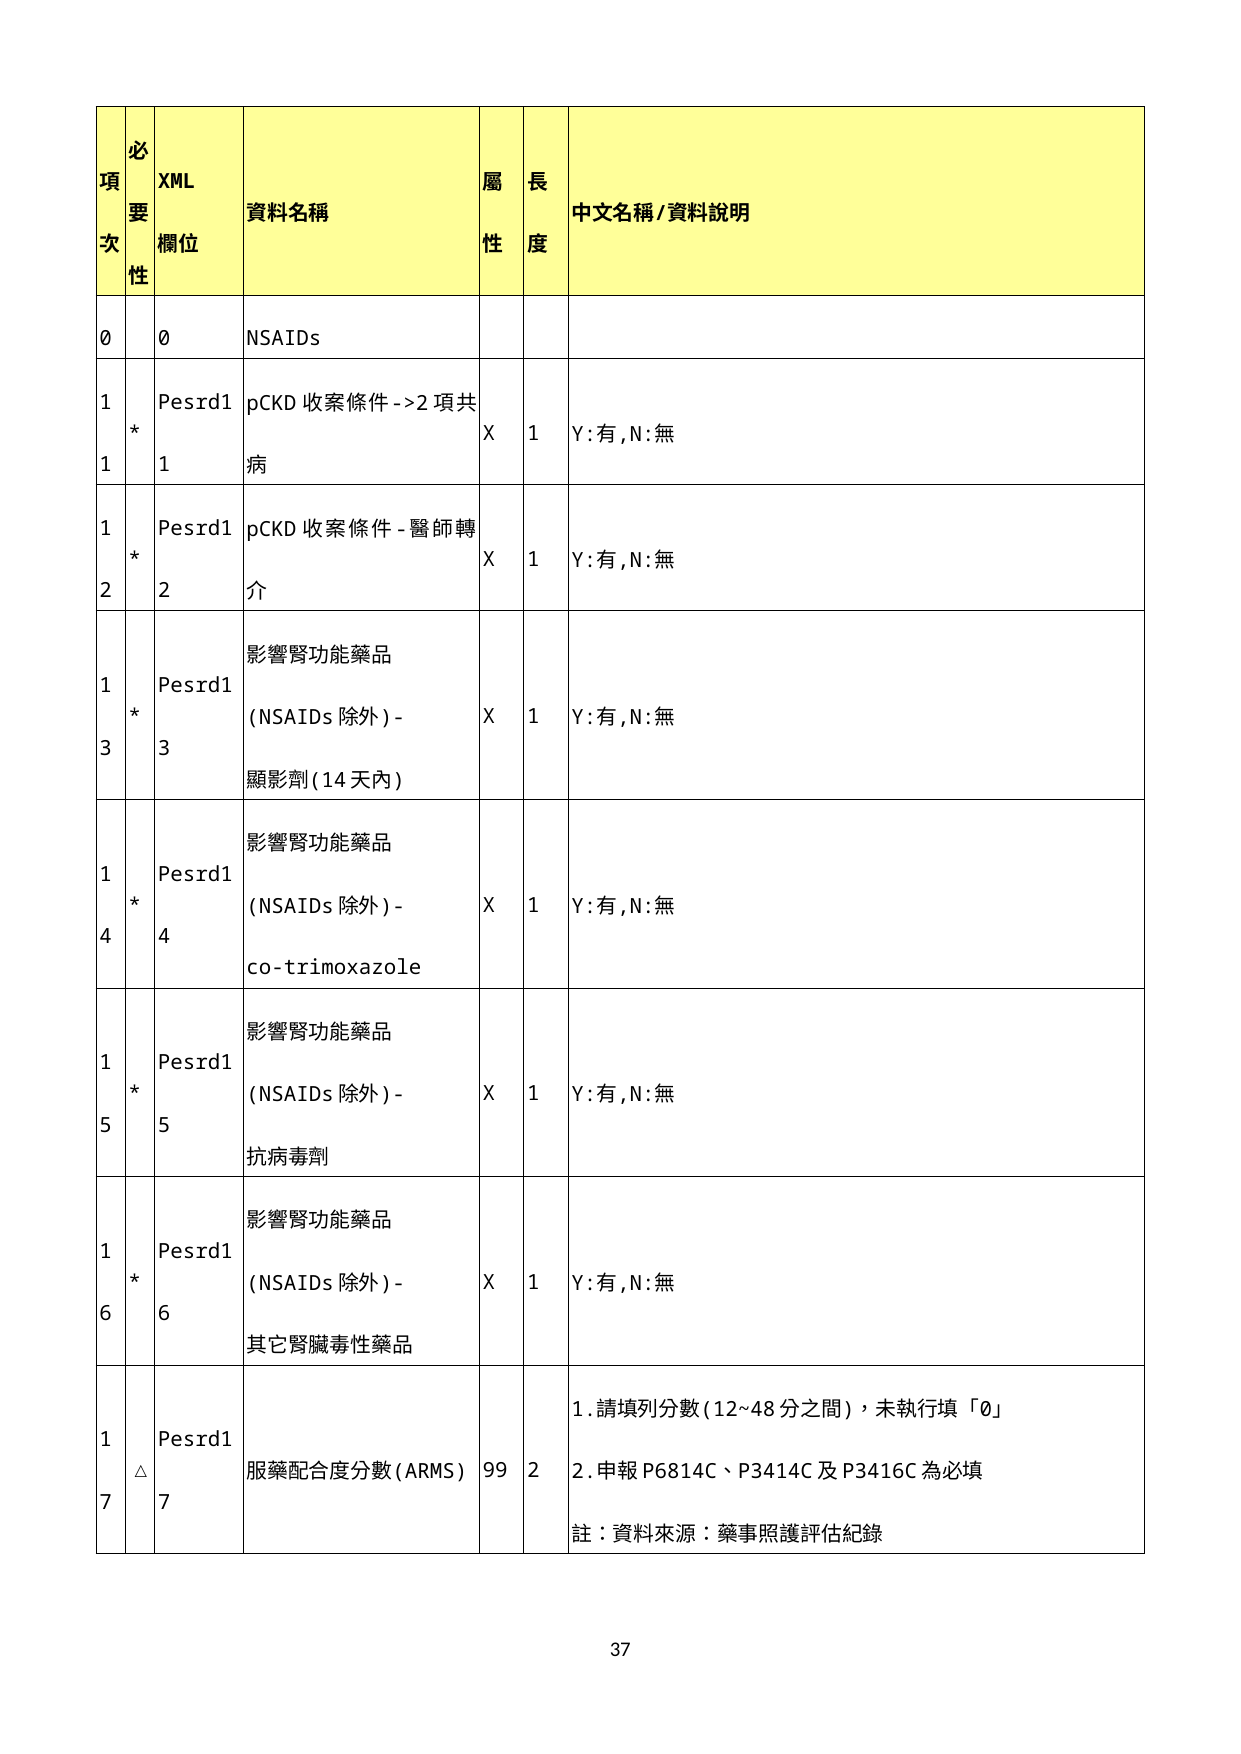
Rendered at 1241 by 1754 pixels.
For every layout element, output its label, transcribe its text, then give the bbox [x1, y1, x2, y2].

table_cell 1 [524, 485, 568, 610]
table_header 中文名稱/資料說明 [569, 107, 1144, 295]
table_cell 13 [97, 611, 125, 799]
table_cell Pesrd13 [155, 611, 243, 799]
table_cell 影響腎功能藥品(NSAIDs除外)- co-trimoxazole [244, 800, 479, 987]
table_cell Y:有,N:無 [569, 485, 1144, 610]
table_cell X [480, 1177, 523, 1364]
table_header 屬性 [480, 107, 523, 295]
table_cell X [480, 485, 523, 610]
table_cell 1.請填列分數(12~48分之間)，未執行填「0」 2.申報P6814C、P3414C及P3416C為必填 註：資料來源：藥事照護評估紀錄 [569, 1366, 1144, 1553]
table_cell Pesrd14 [155, 800, 243, 987]
table_cell [126, 296, 154, 358]
table_cell * [126, 611, 154, 799]
table_cell 1 [524, 359, 568, 484]
table_cell Y:有,N:無 [569, 800, 1144, 987]
table_cell Pesrd17 [155, 1366, 243, 1553]
table_header 必要性 [126, 107, 154, 295]
table_cell X [480, 800, 523, 987]
table_cell X [480, 989, 523, 1176]
table_cell [480, 296, 523, 358]
table_cell Pesrd11 [155, 359, 243, 484]
table_cell * [126, 485, 154, 610]
table_cell 1 [524, 1177, 568, 1364]
table_cell 2 [524, 1366, 568, 1553]
table_cell * [126, 359, 154, 484]
table_header 資料名稱 [244, 107, 479, 295]
table_cell Y:有,N:無 [569, 359, 1144, 484]
table_cell 11 [97, 359, 125, 484]
table_cell Y:有,N:無 [569, 611, 1144, 799]
table_cell 1 [524, 989, 568, 1176]
table_cell 影響腎功能藥品(NSAIDs除外)- 顯影劑(14天內) [244, 611, 479, 799]
table_cell 1 [524, 611, 568, 799]
table_cell * [126, 800, 154, 987]
table_cell * [126, 989, 154, 1176]
table_header 項 次 [97, 107, 125, 295]
table_cell 12 [97, 485, 125, 610]
table_cell 服藥配合度分數(ARMS) [244, 1366, 479, 1553]
table_cell [569, 296, 1144, 358]
table_cell 影響腎功能藥品(NSAIDs除外)- 抗病毒劑 [244, 989, 479, 1176]
table_cell pCKD收案條件-醫師轉介 [244, 485, 479, 610]
table_header XML 欄位 [155, 107, 243, 295]
table_cell 16 [97, 1177, 125, 1364]
table_cell 15 [97, 989, 125, 1176]
table_cell pCKD收案條件->2項共病 [244, 359, 479, 484]
table_cell [524, 296, 568, 358]
table_cell 0 [97, 296, 125, 358]
table_cell 影響腎功能藥品(NSAIDs除外)- 其它腎臟毒性藥品 [244, 1177, 479, 1364]
table_cell Pesrd15 [155, 989, 243, 1176]
table_cell 0 [155, 296, 243, 358]
table_cell X [480, 359, 523, 484]
table_cell Y:有,N:無 [569, 1177, 1144, 1364]
table_cell Pesrd12 [155, 485, 243, 610]
table_header 長度 [524, 107, 568, 295]
table_cell X [480, 611, 523, 799]
table_cell 14 [97, 800, 125, 987]
table_cell NSAIDs [244, 296, 479, 358]
table_cell 1 [524, 800, 568, 987]
table_cell * [126, 1177, 154, 1364]
table_cell 99 [480, 1366, 523, 1553]
table_cell Pesrd16 [155, 1177, 243, 1364]
table_cell 17 [97, 1366, 125, 1553]
table_cell △ [126, 1366, 154, 1553]
table_cell Y:有,N:無 [569, 989, 1144, 1176]
